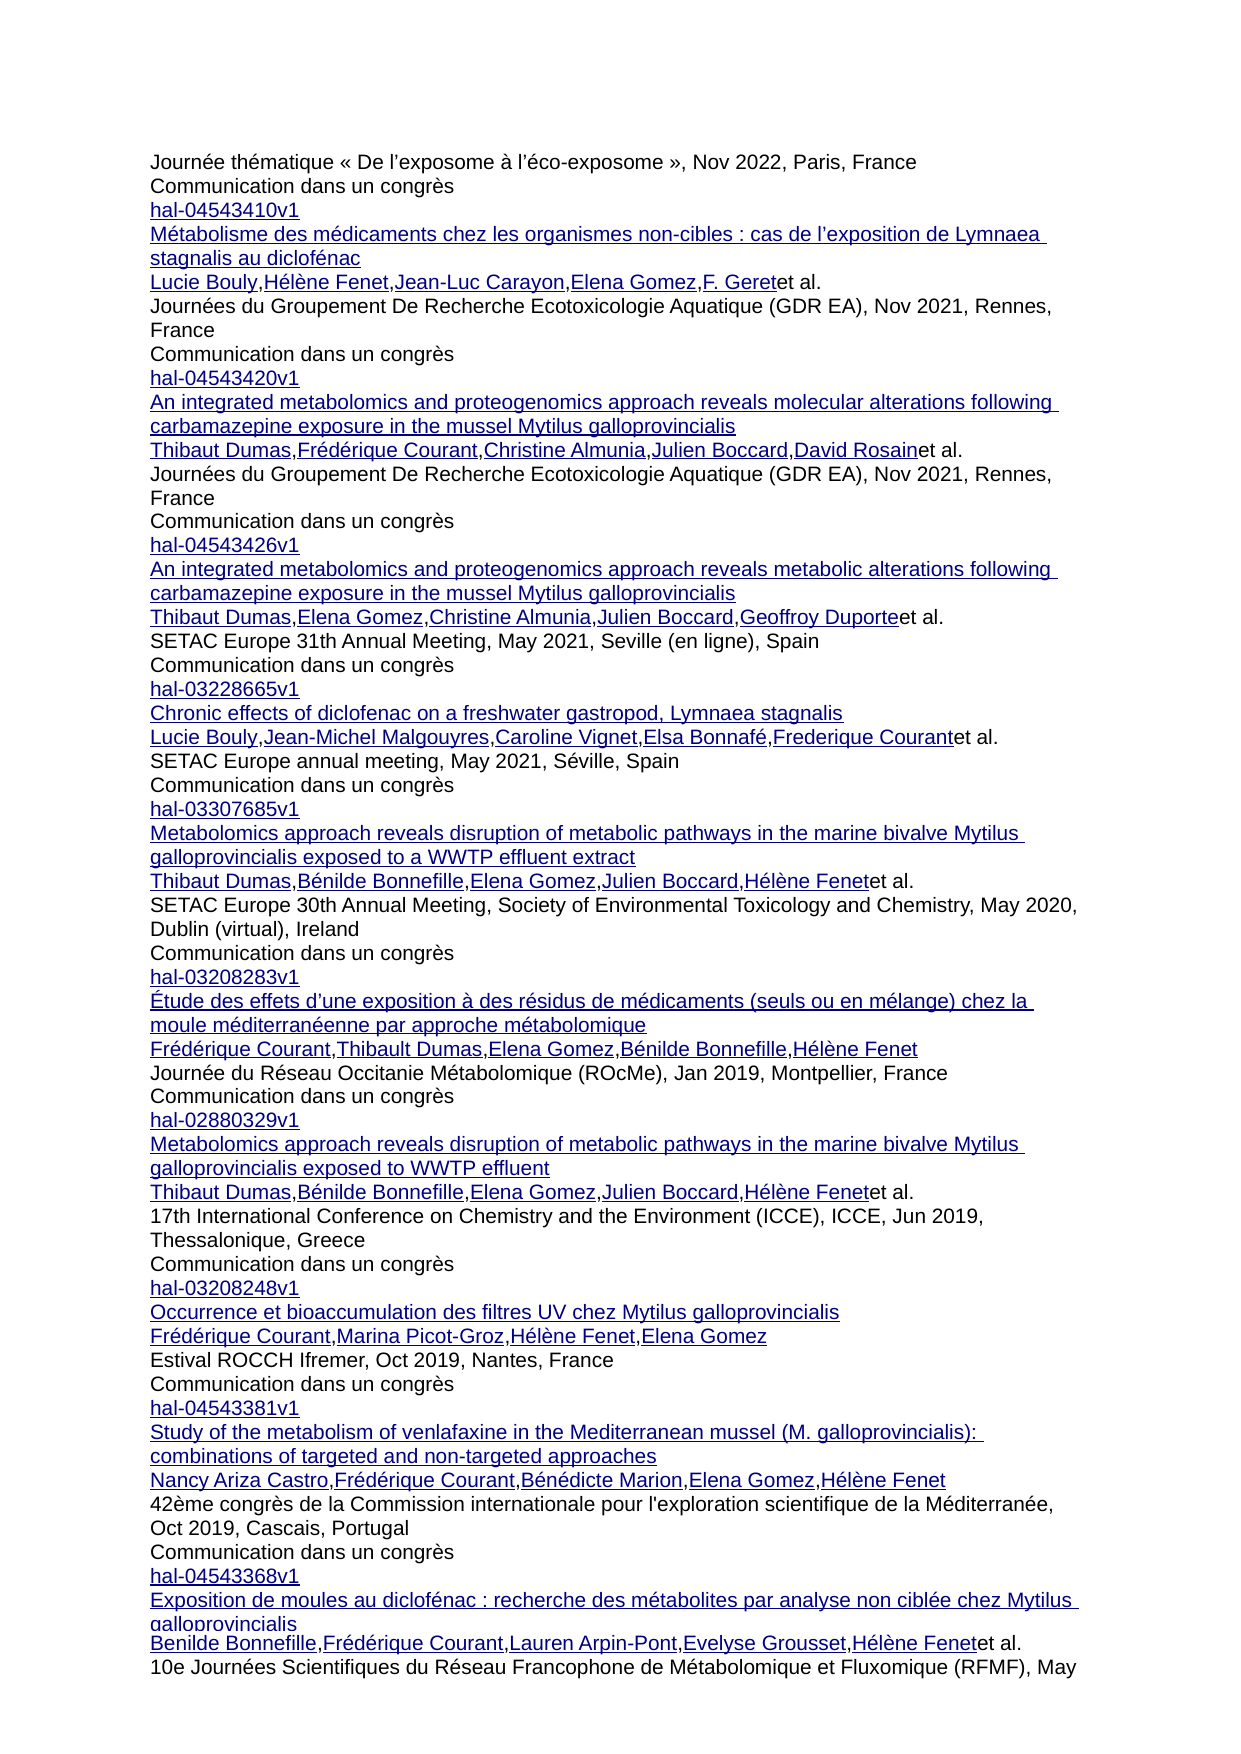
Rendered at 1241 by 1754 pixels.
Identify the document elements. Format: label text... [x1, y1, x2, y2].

table_cell An integrated metabolomics and proteogenomics approach reveals metabolic alterations following carbamazepine exposure in the mussel Mytilus galloprovincialis Thibaut Dumas,Elena Gomez,Christine Almunia,Julien Boccard,Geoffroy Duporteet al. SETAC Europe 31th Annual Meeting, May 2021, Seville (en ligne), Spain Communication dans un congrès hal-03228665v1 [150, 557, 1090, 701]
table_cell Exposition de moules au diclofénac : recherche des métabolites par analyse non ciblée chez Mytilus galloprovincialis Benilde Bonnefille,Frédérique Courant,Lauren Arpin-Pont,Evelyse Grousset,Hélène Fenetet al. 10e Journées Scientifiques du Réseau Francophone de Métabolomique et Fluxomique (RFMF), May [150, 1588, 1090, 1679]
table_cell Chronic effects of diclofenac on a freshwater gastropod, Lymnaea stagnalis Lucie Bouly,Jean-Michel Malgouyres,Caroline Vignet,Elsa Bonnafé,Frederique Courantet al. SETAC Europe annual meeting, May 2021, Séville, Spain Communication dans un congrès hal-03307685v1 [150, 701, 1090, 821]
table_cell Étude des effets d’une exposition à des résidus de médicaments (seuls ou en mélange) chez la moule méditerranéenne par approche métabolomique Frédérique Courant,Thibault Dumas,Elena Gomez,Bénilde Bonnefille,Hélène Fenet Journée du Réseau Occitanie Métabolomique (ROcMe), Jan 2019, Montpellier, France Communication dans un congrès hal-02880329v1 [150, 989, 1090, 1132]
table_cell Journée thématique « De l’exposome à l’éco-exposome », Nov 2022, Paris, France Communication dans un congrès hal-04543410v1 [150, 150, 1090, 222]
table_cell An integrated metabolomics and proteogenomics approach reveals molecular alterations following carbamazepine exposure in the mussel Mytilus galloprovincialis Thibaut Dumas,Frédérique Courant,Christine Almunia,Julien Boccard,David Rosainet al. Journées du Groupement De Recherche Ecotoxicologie Aquatique (GDR EA), Nov 2021, Rennes, France Communication dans un congrès hal-04543426v1 [150, 390, 1090, 557]
table_cell Metabolomics approach reveals disruption of metabolic pathways in the marine bivalve Mytilus galloprovincialis exposed to WWTP effluent Thibaut Dumas,Bénilde Bonnefille,Elena Gomez,Julien Boccard,Hélène Fenetet al. 17th International Conference on Chemistry and the Environment (ICCE), ICCE, Jun 2019, Thessalonique, Greece Communication dans un congrès hal-03208248v1 [150, 1132, 1090, 1300]
table_cell Metabolomics approach reveals disruption of metabolic pathways in the marine bivalve Mytilus galloprovincialis exposed to a WWTP effluent extract Thibaut Dumas,Bénilde Bonnefille,Elena Gomez,Julien Boccard,Hélène Fenetet al. SETAC Europe 30th Annual Meeting, Society of Environmental Toxicology and Chemistry, May 2020, Dublin (virtual), Ireland Communication dans un congrès hal-03208283v1 [150, 821, 1090, 988]
table_cell Study of the metabolism of venlafaxine in the Mediterranean mussel (M. galloprovincialis): combinations of targeted and non-targeted approaches Nancy Ariza Castro,Frédérique Courant,Bénédicte Marion,Elena Gomez,Hélène Fenet 42ème congrès de la Commission internationale pour l'exploration scientifique de la Méditerranée, Oct 2019, Cascais, Portugal Communication dans un congrès hal-04543368v1 [150, 1420, 1090, 1587]
table_cell Métabolisme des médicaments chez les organismes non-cibles : cas de l’exposition de Lymnaea stagnalis au diclofénac Lucie Bouly,Hélène Fenet,Jean-Luc Carayon,Elena Gomez,F. Geretet al. Journées du Groupement De Recherche Ecotoxicologie Aquatique (GDR EA), Nov 2021, Rennes, France Communication dans un congrès hal-04543420v1 [150, 222, 1090, 389]
table_cell Occurrence et bioaccumulation des filtres UV chez Mytilus galloprovincialis Frédérique Courant,Marina Picot-Groz,Hélène Fenet,Elena Gomez Estival ROCCH Ifremer, Oct 2019, Nantes, France Communication dans un congrès hal-04543381v1 [150, 1300, 1090, 1420]
